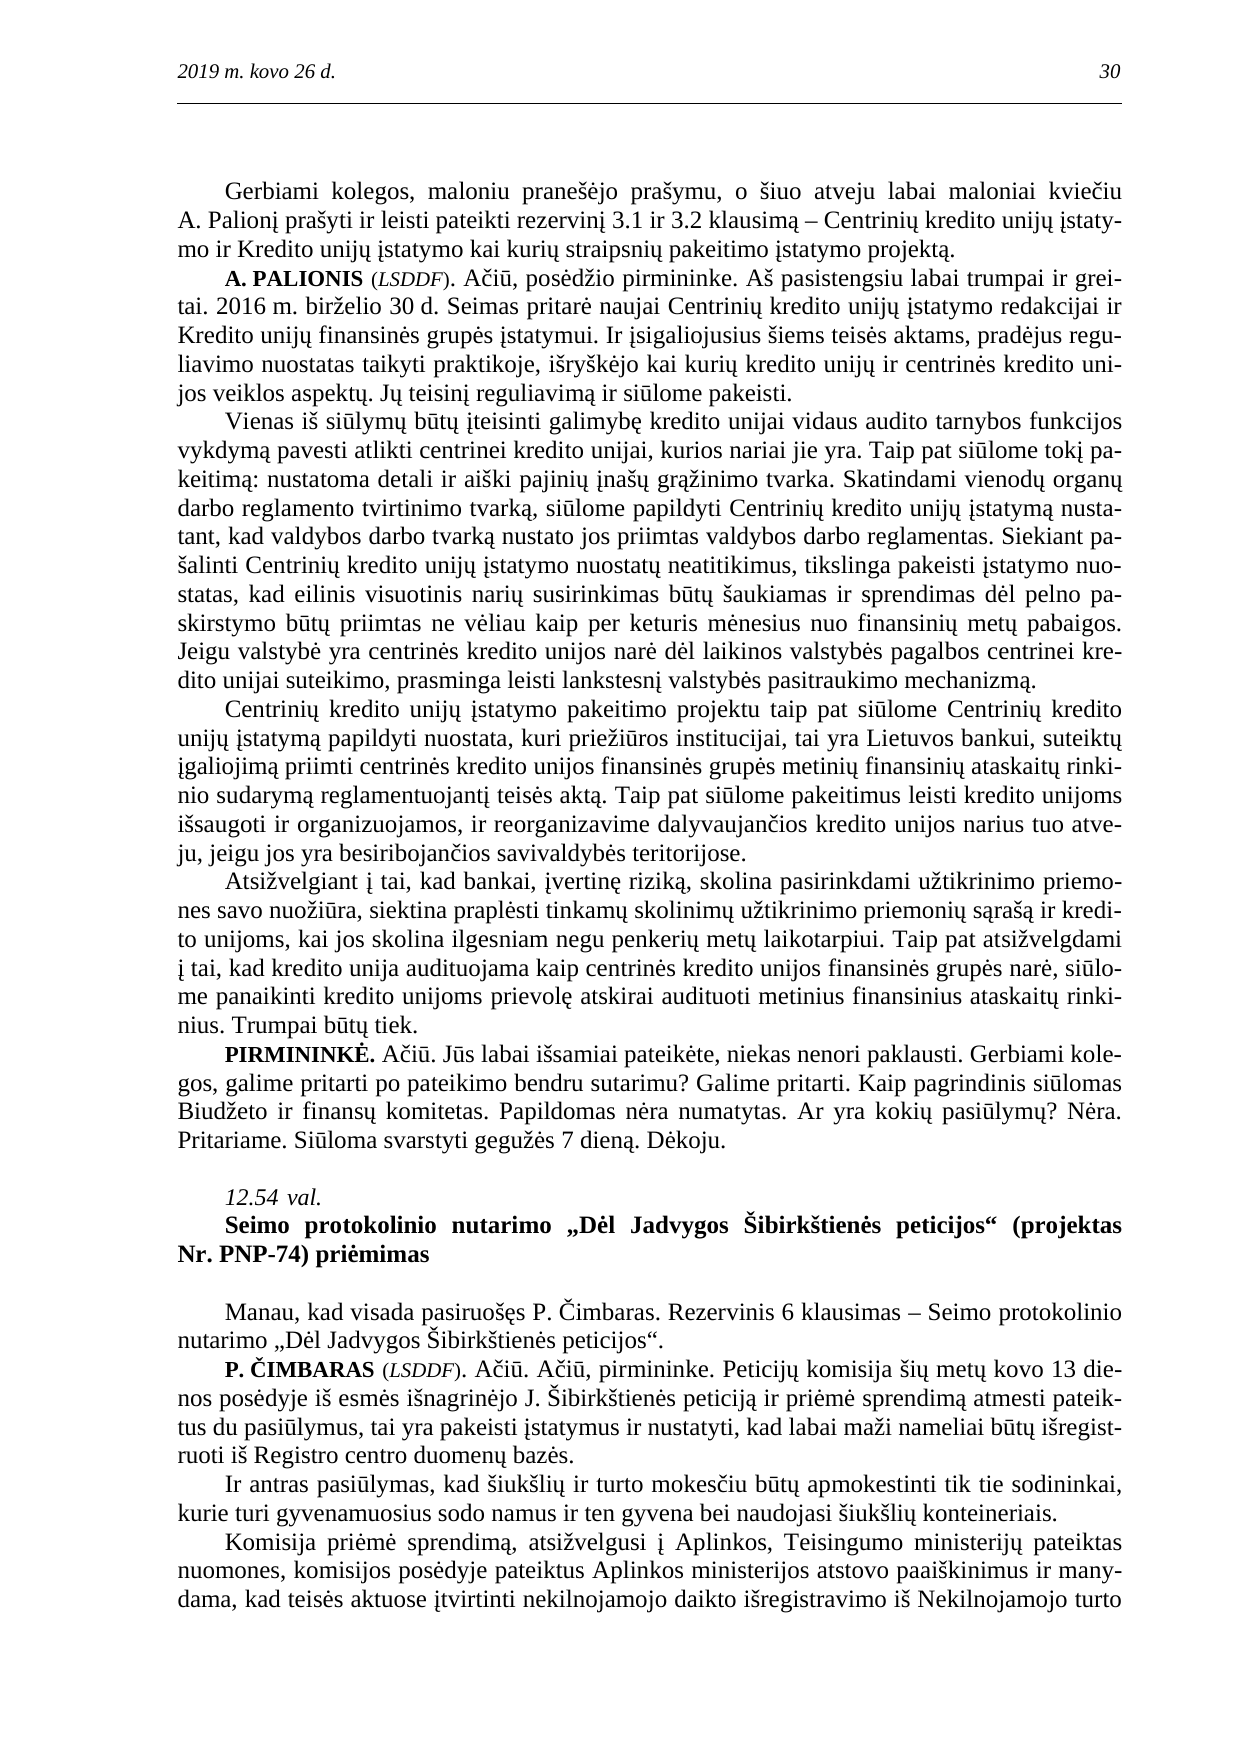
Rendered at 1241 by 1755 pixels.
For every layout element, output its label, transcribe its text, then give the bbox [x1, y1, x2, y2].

text Vie­nas iš siū­ly­mų bū­tų įtei­sin­ti ga­li­my­bę kre­di­to uni­jai vi­daus au­di­to tar­ny­bos funk­ci­jos vyk­dy­mą pa­ves­ti at­lik­ti cen­tri­nei kre­di­to uni­jai, ku­rios na­riai jie yra. Taip pat siū­lo­me to­kį pa­kei­ti­mą: nu­sta­to­ma de­ta­li ir aiš­ki pa­ji­nių įna­šų grą­ži­ni­mo tvar­ka. Ska­tin­da­mi vie­no­dų or­ga­nų dar­bo reg­la­men­to tvir­ti­ni­mo tvar­ką, siū­lo­me pa­pil­dy­ti Cen­tri­nių kre­di­to uni­jų įsta­ty­mą nu­sta­tant, kad val­dy­bos dar­bo tvar­ką nu­sta­to jos pri­im­tas val­dy­bos dar­bo reg­la­men­tas. Sie­kiant pa­ša­lin­ti Cen­tri­nių kre­di­to uni­jų įsta­ty­mo nuo­sta­tų ne­ati­ti­ki­mus, tiks­lin­ga pa­keis­ti įsta­ty­mo nuo­sta­tas, kad ei­li­nis vi­suo­ti­nis na­rių su­si­rin­ki­mas bū­tų šau­kia­mas ir spren­di­mas dėl pel­no pa­skirs­ty­mo bū­tų pri­im­tas ne vė­liau kaip per ke­tu­ris mė­ne­sius nuo fi­nan­si­nių me­tų pa­bai­gos. Jei­gu vals­ty­bė yra cen­tri­nės kre­di­to uni­jos na­rė dėl lai­ki­nos vals­ty­bės pa­gal­bos cen­tri­nei kre­di­to uni­jai su­tei­ki­mo, pras­min­ga leis­ti lanks­tes­nį vals­ty­bės pa­si­trau­ki­mo me­cha­niz­mą. [177, 406, 1122, 694]
text Ir ant­ras pa­siū­ly­mas, kad šiukš­lių ir tur­to mo­kes­čiu bū­tų ap­mo­kes­tin­ti tik tie so­di­nin­kai, ku­rie tu­ri gy­ve­na­muo­sius so­do na­mus ir ten gy­ve­na bei nau­do­ja­si šiukš­lių kon­tei­ne­riais. [177, 1469, 1122, 1527]
text Ko­mi­si­ja pri­ėmė spren­di­mą, at­si­žvel­gu­si į Ap­lin­kos, Tei­sin­gu­mo mi­nis­te­ri­jų pa­teik­tas nuo­mo­nes, ko­mi­si­jos po­sė­dy­je pa­teik­tus Ap­lin­kos mi­nis­te­ri­jos at­sto­vo pa­aiš­ki­ni­mus ir ma­ny­da­ma, kad tei­sės ak­tuo­se įtvir­tin­ti ne­kil­no­ja­mo­jo daik­to iš­re­gist­ra­vi­mo iš Ne­kil­no­ja­mo­jo tur­to [177, 1527, 1122, 1613]
text Ger­bia­mi ko­le­gos, ma­lo­niu pra­ne­šė­jo pra­šy­mu, o šiuo at­ve­ju la­bai ma­lo­niai kvie­čiu A. Pa­lio­nį pra­šy­ti ir leis­ti pa­teik­ti re­zer­vi­nį 3.1 ir 3.2 klau­si­mą – Cen­tri­nių kre­di­to uni­jų įsta­ty­mo ir Kre­di­to uni­jų įsta­ty­mo kai ku­rių straips­nių pa­kei­ti­mo įsta­ty­mo pro­jek­tą. [177, 176, 1122, 263]
text P. ČIMBARAS (LSDDF). Ačiū. Ačiū, pir­mi­nin­ke. Pe­ti­ci­jų ko­mi­si­ja šių me­tų ko­vo 13 die­nos po­sė­dy­je iš es­mės iš­nag­ri­nė­jo J. Ši­birkš­tie­nės pe­ti­ci­ją ir pri­ėmė spren­di­mą at­mes­ti pa­teik­tus du pa­siū­ly­mus, tai yra pa­keis­ti įsta­ty­mus ir nu­sta­ty­ti, kad la­bai ma­ži na­me­liai bū­tų iš­re­gist­ruo­ti iš Re­gist­ro cen­tro duo­me­nų ba­zės. [177, 1354, 1122, 1469]
text 12.54 val. [224, 1183, 1122, 1210]
text Cen­tri­nių kre­di­to uni­jų įsta­ty­mo pa­kei­ti­mo pro­jek­tu taip pat siū­lo­me Cen­tri­nių kre­di­to uni­jų įsta­ty­mą pa­pil­dy­ti nuo­sta­ta, ku­ri prie­žiū­ros ins­ti­tu­ci­jai, tai yra Lie­tu­vos ban­kui, su­teik­tų įga­lio­ji­mą pri­im­ti cen­tri­nės kre­di­to uni­jos fi­nan­si­nės gru­pės me­ti­nių fi­nan­si­nių ata­skai­tų rin­ki­nio su­da­ry­mą reg­la­men­tuo­jan­tį tei­sės ak­tą. Taip pat siū­lo­me pa­kei­ti­mus leis­ti kre­di­to uni­joms iš­sau­go­ti ir or­ga­ni­zuo­ja­mos, ir re­or­ga­ni­za­vi­me da­ly­vau­jan­čios kre­di­to uni­jos na­rius tuo at­ve­ju, jei­gu jos yra be­si­ri­bo­jan­čios sa­vi­val­dy­bės te­ri­to­ri­jo­se. [177, 694, 1122, 866]
text Ma­nau, kad vi­sa­da pa­si­ruo­šęs P. Čim­ba­ras. Re­zer­vi­nis 6 klau­si­mas – Sei­mo pro­to­ko­li­nio nu­ta­ri­mo „Dėl Jad­vy­gos Ši­birkš­tie­nės pe­ti­ci­jos“. [177, 1297, 1122, 1354]
text At­si­žvel­giant į tai, kad ban­kai, įver­ti­nę ri­zi­ką, sko­li­na pa­si­rink­da­mi už­tik­ri­ni­mo prie­mo­nes sa­vo nuo­žiū­ra, siek­ti­na pra­plės­ti tin­ka­mų sko­li­ni­mų už­tik­ri­ni­mo prie­mo­nių są­ra­šą ir kre­di­to uni­joms, kai jos sko­li­na il­ges­niam ne­gu pen­ke­rių me­tų lai­ko­tar­piui. Taip pat at­si­žvelg­da­mi į tai, kad kre­di­to uni­ja au­di­tuo­ja­ma kaip cen­tri­nės kre­di­to uni­jos fi­nan­si­nės gru­pės na­rė, siū­lo­me pa­nai­kin­ti kre­di­to uni­joms prie­vo­lę at­ski­rai au­di­tuo­ti me­ti­nius fi­nan­si­nius ata­skai­tų rin­ki­nius. Trum­pai bū­tų tiek. [177, 866, 1122, 1039]
text PIRMININKĖ. Ačiū. Jūs la­bai iš­sa­miai pa­tei­kė­te, nie­kas ne­no­ri pa­klaus­ti. Ger­bia­mi ko­le­gos, ga­li­me pri­tar­ti po pa­tei­ki­mo ben­dru su­ta­ri­mu? Ga­li­me pri­tar­ti. Kaip pa­grin­di­nis siū­lo­mas Biu­dže­to ir fi­nan­sų ko­mi­te­tas. Pa­pil­do­mas nė­ra nu­ma­ty­tas. Ar yra ko­kių pa­siū­ly­mų? Nė­ra. Pri­ta­ria­me. Siū­lo­ma svars­ty­ti ge­gu­žės 7 die­ną. Dė­ko­ju. [177, 1039, 1122, 1154]
text Sei­mo pro­to­ko­li­nio nu­ta­ri­mo „Dėl Jad­vy­gos Ši­birkš­tie­nės pe­ti­ci­jos“ (pro­jek­tas Nr. PNP-74) pri­ėmi­mas [177, 1210, 1122, 1268]
text A. PALIONIS (LSDDF). Ačiū, po­sė­džio pir­mi­nin­ke. Aš pa­si­steng­siu la­bai trum­pai ir grei­tai. 2016 m. bir­že­lio 30 d. Sei­mas pri­ta­rė nau­jai Cen­tri­nių kre­di­to uni­jų įsta­ty­mo re­dak­ci­jai ir Kre­di­to uni­jų fi­nan­si­nės gru­pės įsta­ty­mui. Ir įsi­ga­lio­ju­sius šiems tei­sės ak­tams, pra­dė­jus re­gu­lia­vi­mo nuo­sta­tas tai­ky­ti prak­ti­ko­je, iš­ryš­kė­jo kai ku­rių kre­di­to uni­jų ir cen­tri­nės kre­di­to uni­jos veik­los as­pek­tų. Jų tei­si­nį re­gu­lia­vi­mą ir siū­lo­me pa­keis­ti. [177, 263, 1122, 406]
